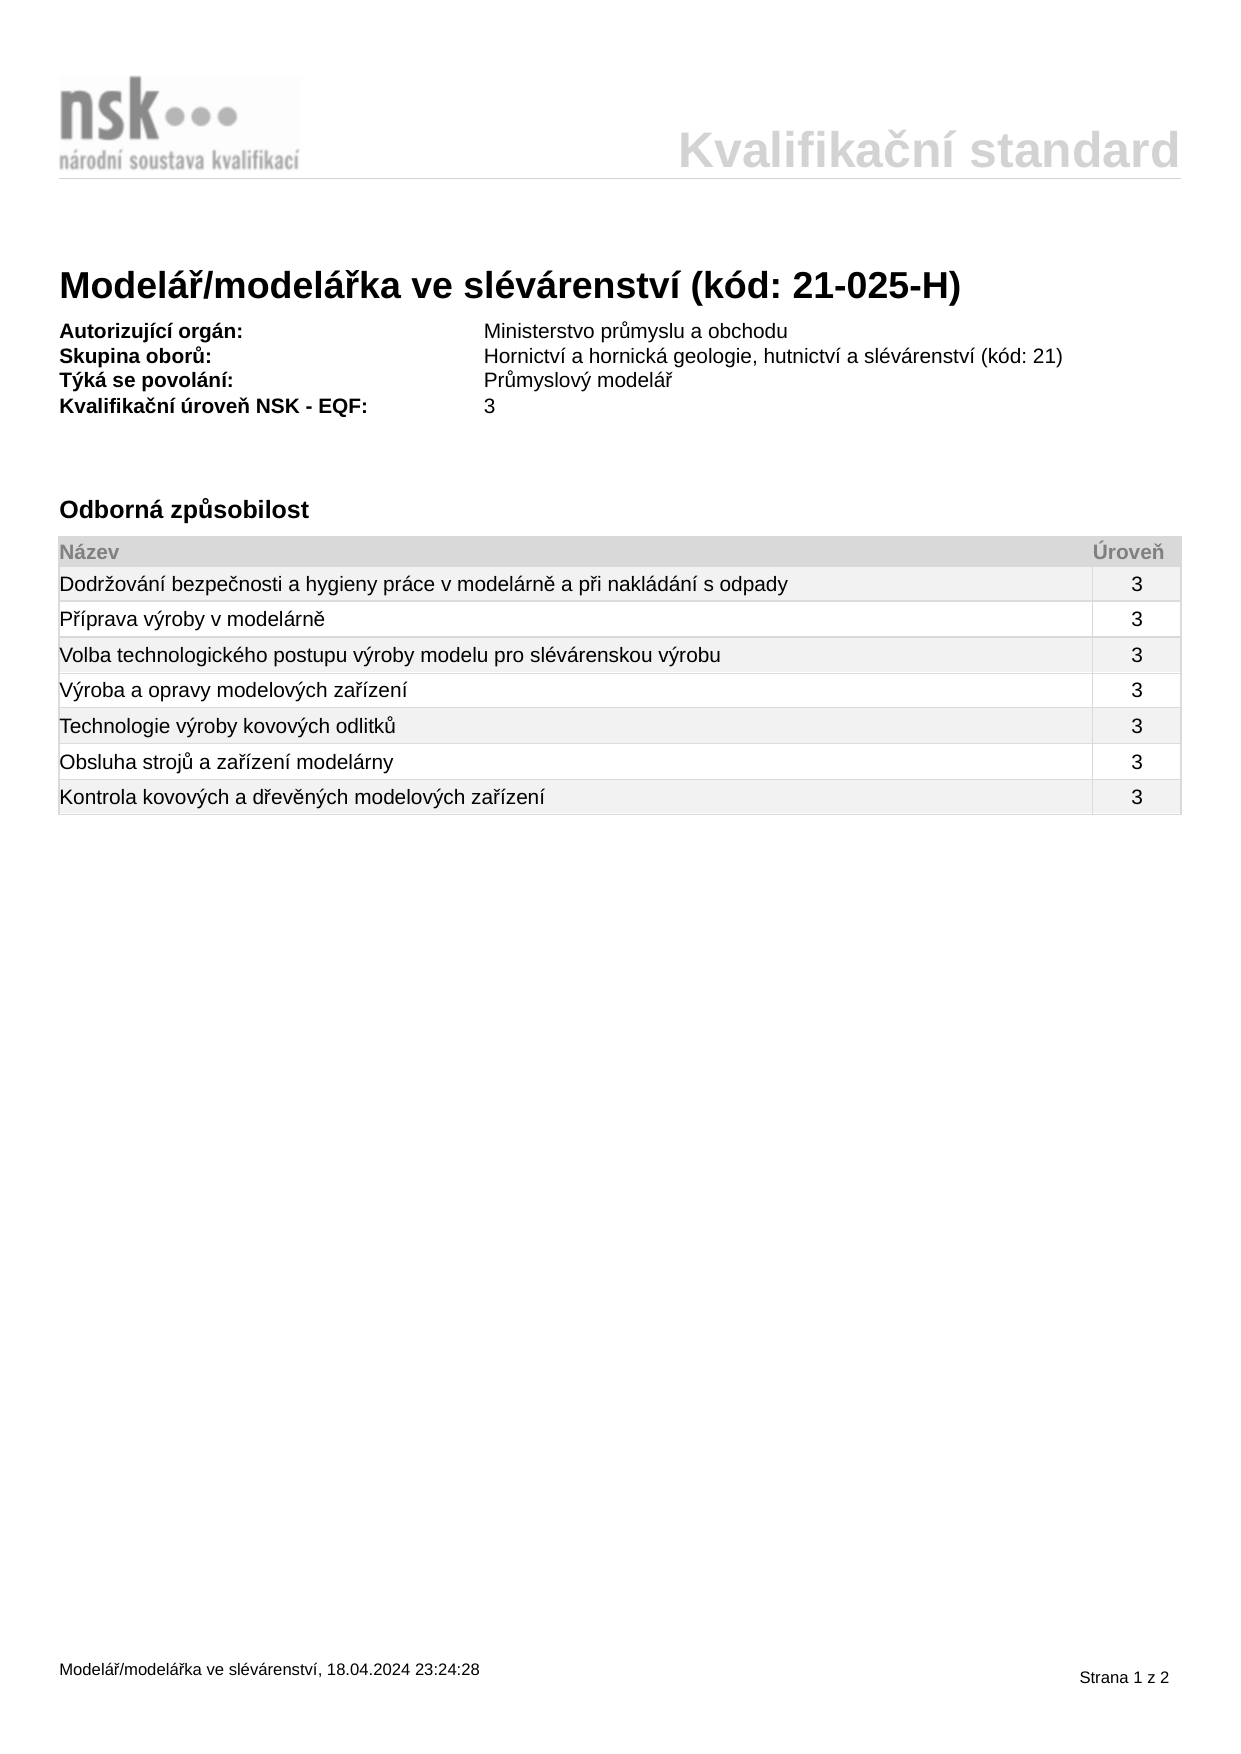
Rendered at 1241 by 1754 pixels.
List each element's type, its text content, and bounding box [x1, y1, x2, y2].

table_cell [862, 815, 1093, 1113]
table_cell [1169, 1114, 1181, 1386]
table_cell [484, 418, 620, 489]
table_cell [626, 524, 862, 536]
table_cell Modelář/modelářka ve slévárenství, 18.04.2024 23:24:28 [59, 1660, 862, 1696]
table_cell [59, 418, 483, 489]
table_cell [484, 1386, 620, 1659]
table_cell [1169, 1660, 1181, 1696]
table_cell [1093, 1386, 1169, 1659]
table_cell 3 [1093, 674, 1180, 707]
table_cell 3 [1093, 602, 1180, 636]
table_cell [59, 1114, 483, 1386]
table_cell [59, 179, 1181, 196]
table_cell [59, 196, 483, 224]
table_cell [620, 815, 626, 1113]
table_cell [626, 815, 862, 1113]
table_cell Skupina oborů: [59, 344, 483, 368]
table_cell [626, 196, 862, 224]
table_cell [620, 418, 626, 489]
table_cell [1093, 1114, 1169, 1386]
table_cell [1169, 1386, 1181, 1659]
table_cell [1169, 307, 1181, 319]
table_cell [484, 1114, 620, 1386]
table_cell [862, 524, 1093, 536]
table_cell [862, 418, 1093, 489]
table_cell 3 [1093, 638, 1180, 672]
table_cell [626, 1114, 862, 1386]
table_cell Hornictví a hornická geologie, hutnictví a slévárenství (kód: 21) [484, 344, 1181, 368]
table_cell Strana 1 z 2 [862, 1660, 1169, 1696]
table_cell [620, 1386, 626, 1659]
table_cell Autorizující orgán: [59, 319, 483, 343]
table_cell Kontrola kovových a dřevěných modelových zařízení [60, 780, 1092, 813]
table_cell 3 [1093, 780, 1180, 813]
table_cell [1093, 524, 1169, 536]
table_cell Volba technologického postupu výroby modelu pro slévárenskou výrobu [60, 638, 1092, 672]
table_cell Ministerstvo průmyslu a obchodu [484, 319, 1181, 344]
table_cell [1169, 196, 1181, 224]
table_cell [1169, 815, 1181, 1113]
table_cell [59, 524, 483, 536]
table_cell [1169, 524, 1181, 536]
table_cell [59, 815, 483, 1113]
table_cell [59, 307, 483, 319]
table_cell [626, 1386, 862, 1659]
table_cell [1093, 307, 1169, 319]
table_cell [862, 196, 1093, 224]
table_cell [626, 418, 862, 489]
table_cell 3 [1093, 744, 1180, 779]
table_cell Název [60, 537, 1092, 566]
table_cell [620, 1114, 626, 1386]
table_cell [620, 524, 626, 536]
table_header [621, 59, 626, 172]
table_cell [484, 524, 620, 536]
table_cell [484, 815, 620, 1113]
table_cell [59, 172, 483, 178]
table_cell Dodržování bezpečnosti a hygieny práce v modelárně a při nakládání s odpady [60, 567, 1092, 600]
table_cell [1169, 418, 1181, 489]
table_cell [620, 307, 626, 319]
table_cell Odborná způsobilost [59, 489, 1181, 524]
table_cell [862, 307, 1093, 319]
table_cell Příprava výroby v modelárně [60, 602, 1092, 636]
table_cell Kvalifikační úroveň NSK - EQF: [59, 394, 483, 417]
table_cell [626, 307, 862, 319]
table_cell 3 [1093, 708, 1180, 743]
table_cell 3 [1093, 567, 1180, 600]
table_cell [484, 196, 620, 224]
table_cell [862, 1386, 1093, 1659]
table_cell [484, 307, 620, 319]
table_cell Technologie výroby kovových odlitků [60, 708, 1092, 743]
table_header Kvalifikační standard [626, 59, 1181, 178]
picture [58, 59, 621, 172]
table_cell Modelář/modelářka ve slévárenství (kód: 21-025-H) [59, 224, 1181, 307]
table_cell [620, 196, 626, 224]
table_cell 3 [484, 394, 1181, 417]
table_cell [862, 1114, 1093, 1386]
table_cell Úroveň [1093, 537, 1180, 566]
table_cell [1093, 815, 1169, 1113]
table_cell Průmyslový modelář [484, 368, 1181, 393]
table_cell Týká se povolání: [59, 368, 483, 392]
table_cell [59, 1386, 483, 1659]
table_cell [1093, 196, 1169, 224]
table_cell [1093, 418, 1169, 489]
table_cell [484, 172, 620, 178]
table_cell Výroba a opravy modelových zařízení [60, 674, 1092, 707]
table_cell Obsluha strojů a zařízení modelárny [60, 744, 1092, 779]
